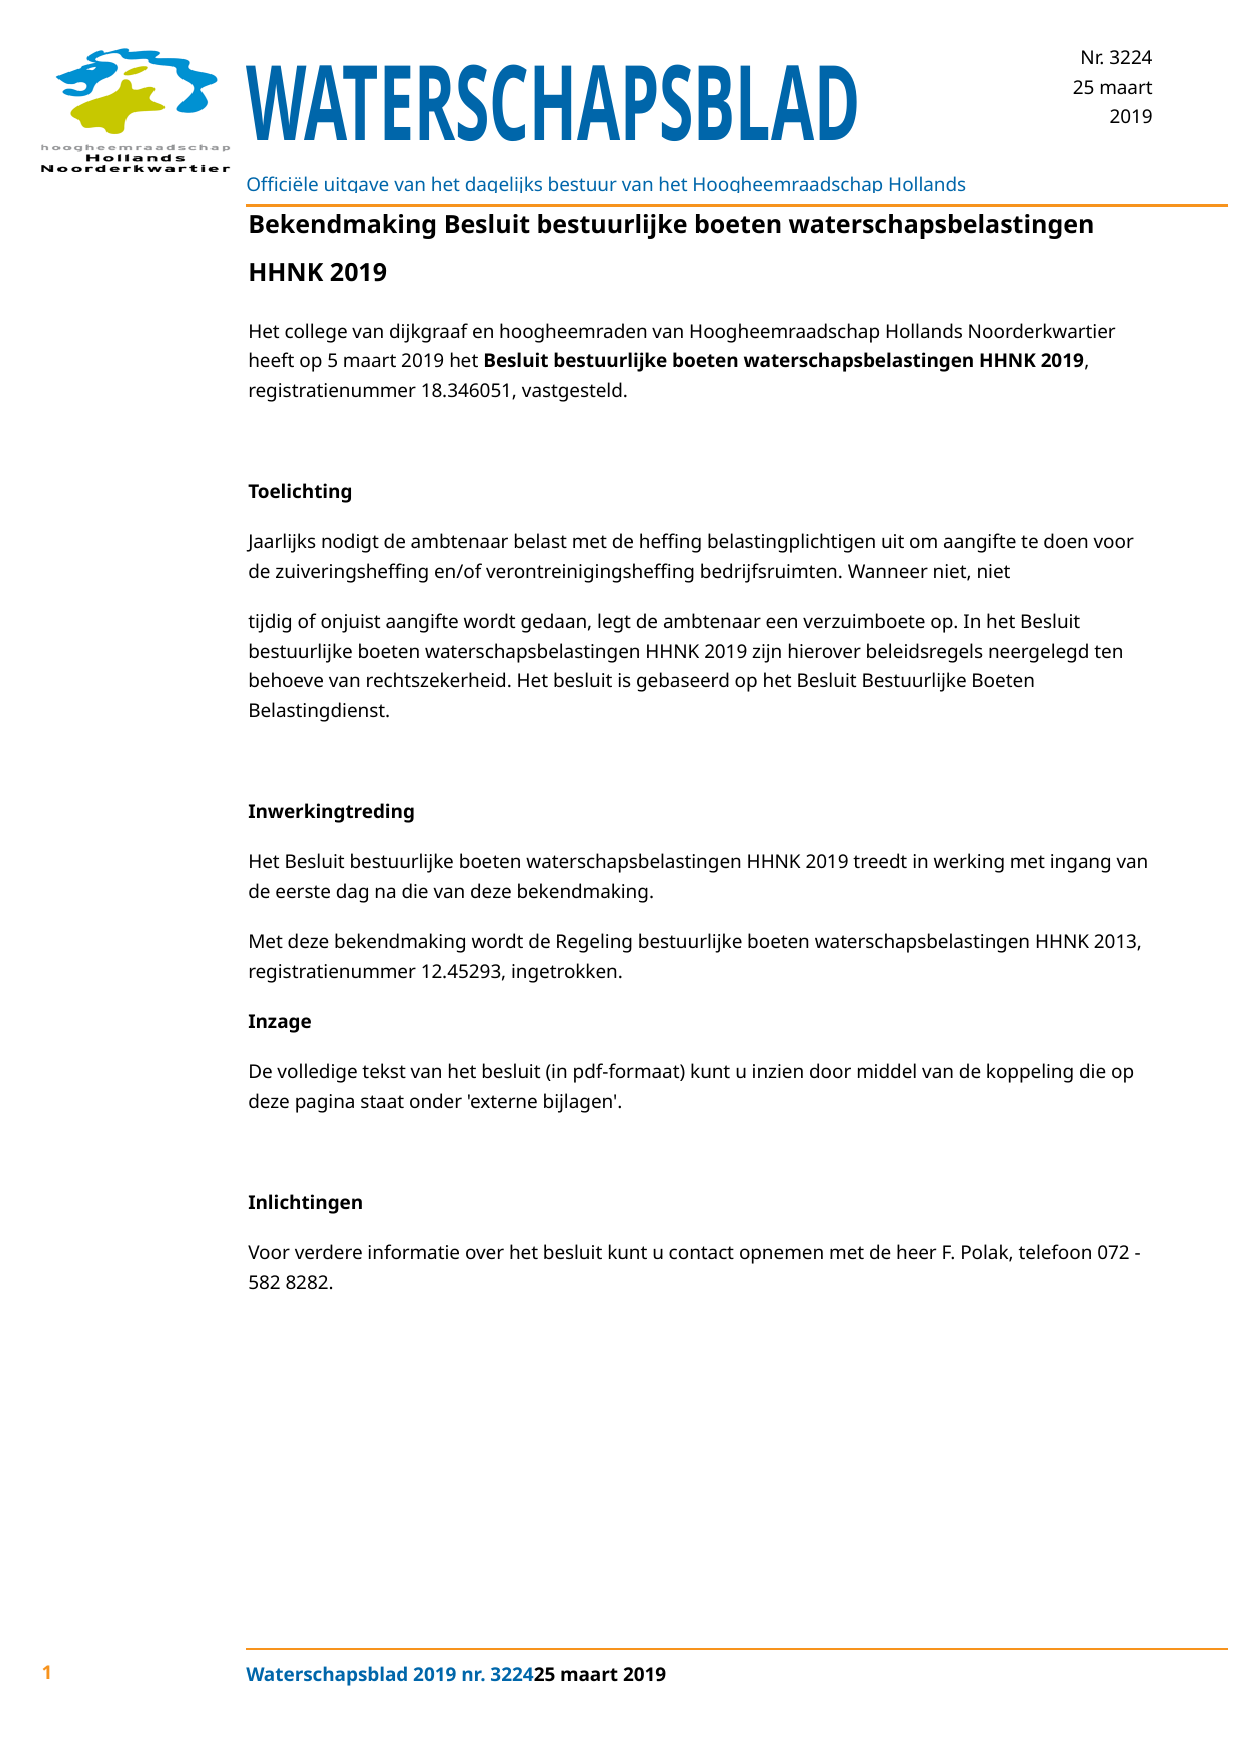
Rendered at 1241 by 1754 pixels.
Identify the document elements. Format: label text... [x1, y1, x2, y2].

text Het college van dijkgraaf en hoogheemraden van Hoogheemraadschap Hollands Noorderkwartier heeft op 5 maart 2019 het Besluit bestuurlijke boeten waterschapsbelastingen HHNK 2019, registratienummer 18.346051, vastgesteld. [248, 318, 1152, 403]
text Inwerkingtreding [248, 798, 1152, 824]
text Inzage [248, 1008, 1152, 1034]
text Jaarlijks nodigt de ambtenaar belast met de heffing belastingplichtigen uit om aangifte te doen voor de zuiveringsheffing en/of verontreinigingsheffing bedrijfsruimten. Wanneer niet, niet [248, 528, 1152, 584]
text Inlichtingen [248, 1189, 1152, 1215]
text tijdig of onjuist aangifte wordt gedaan, legt de ambtenaar een verzuimboete op. In het Besluit bestuurlijke boeten waterschapsbelastingen HHNK 2019 zijn hierover beleidsregels neergelegd ten behoeve van rechtszekerheid. Het besluit is gebaseerd op het Besluit Bestuurlijke Boeten Belastingdienst. [248, 608, 1152, 723]
text Toelichting [248, 478, 1152, 504]
text Bekendmaking Besluit bestuurlijke boeten waterschapsbelastingen HHNK 2019 [248, 207, 1152, 288]
text De volledige tekst van het besluit (in pdf-formaat) kunt u inzien door middel van de koppeling die op deze pagina staat onder 'externe bijlagen'. [248, 1059, 1152, 1114]
picture [41, 47, 231, 172]
text Het Besluit bestuurlijke boeten waterschapsbelastingen HHNK 2019 treedt in werking met ingang van de eerste dag na die van deze bekendmaking. [248, 848, 1152, 904]
text Voor verdere informatie over het besluit kunt u contact opnemen met de heer F. Polak, telefoon 072 - 582 8282. [248, 1239, 1152, 1295]
text Met deze bekendmaking wordt de Regeling bestuurlijke boeten waterschapsbelastingen HHNK 2013, registratienummer 12.45293, ingetrokken. [248, 928, 1152, 984]
